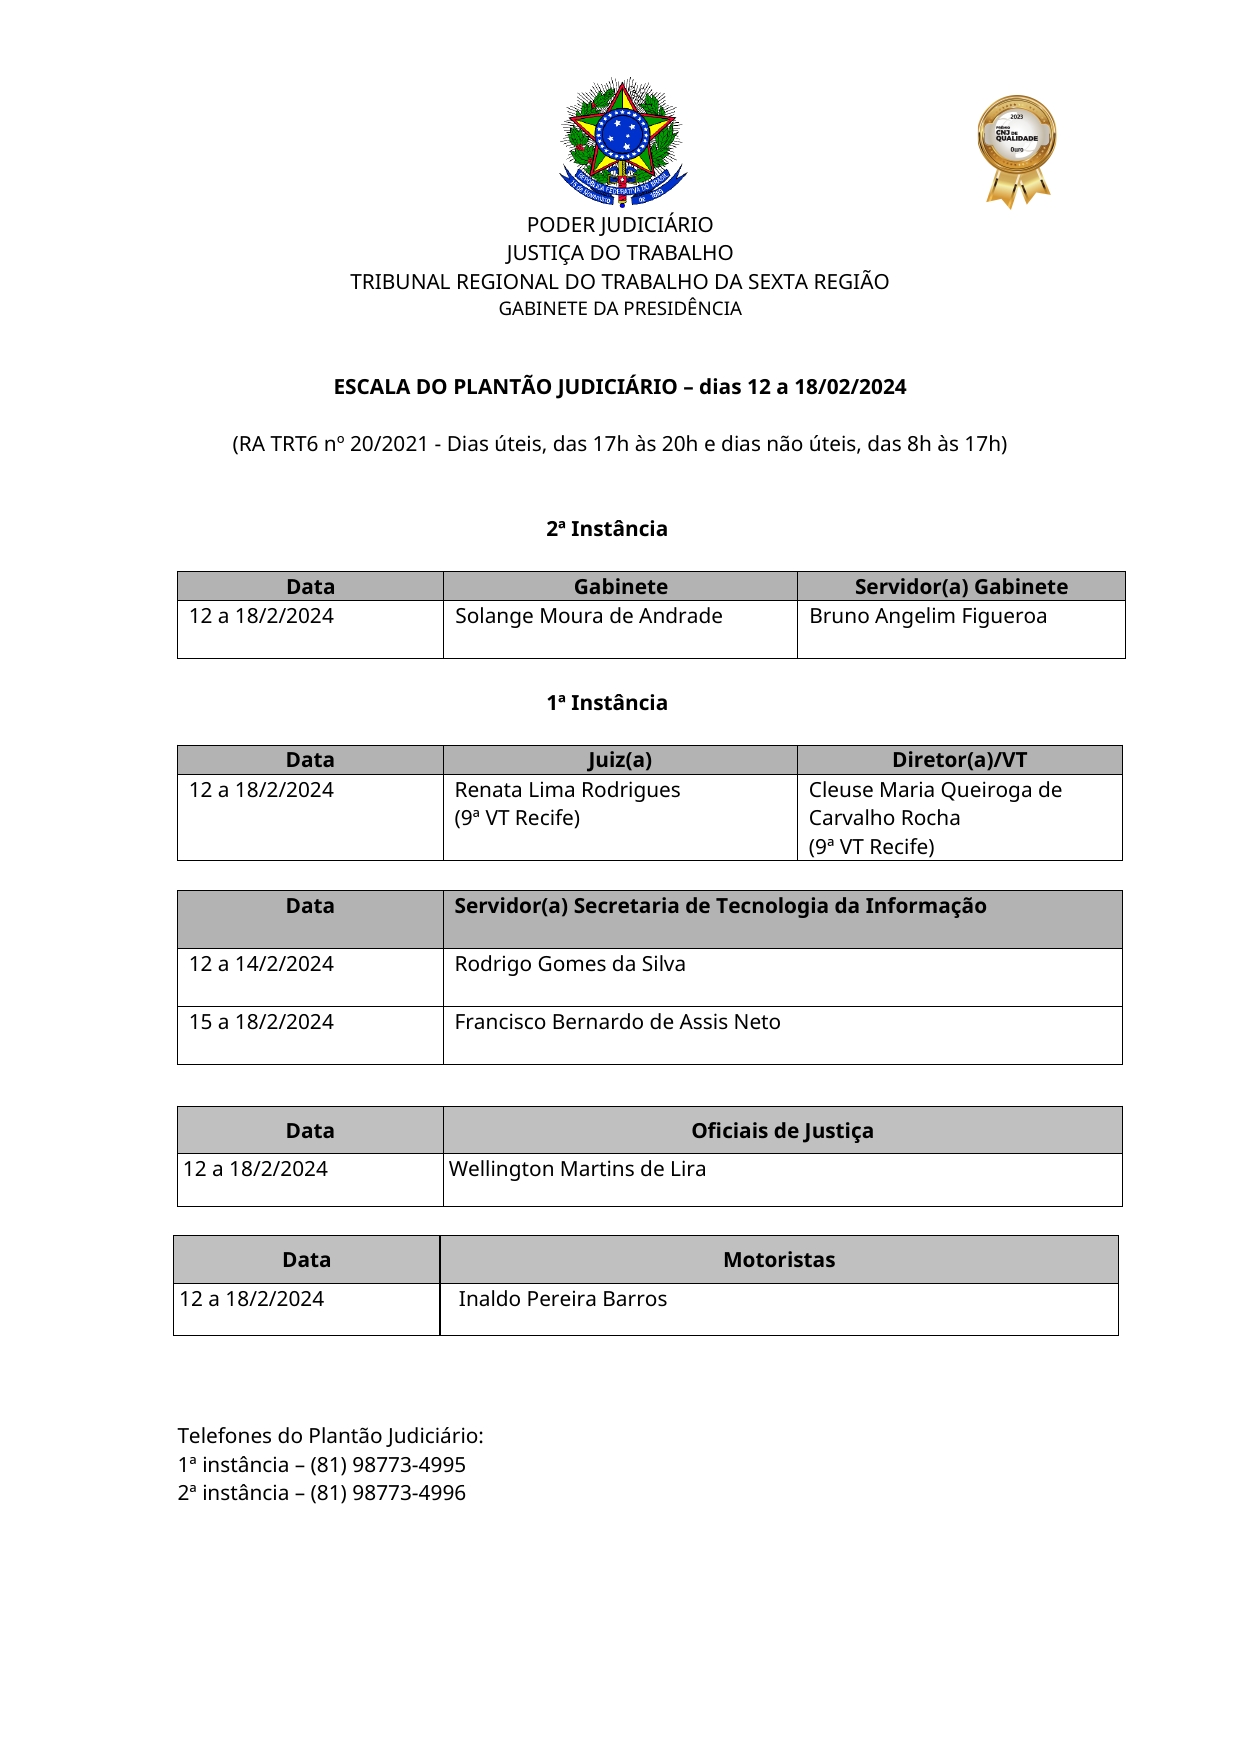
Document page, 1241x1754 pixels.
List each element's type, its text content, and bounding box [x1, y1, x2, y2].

picture [552, 73, 690, 210]
table_cell 12 a 18/2/2024 [178, 601, 443, 658]
text 1ª instância – (81) 98773-4995 [177, 1450, 1063, 1478]
table_cell 12 a 18/2/2024 [178, 775, 443, 860]
table_header Diretor(a)/VT [798, 746, 1122, 774]
table_cell Wellington Martins de Lira [444, 1154, 1122, 1206]
text 1ª Instância [365, 688, 1063, 716]
table_header Data [178, 891, 443, 948]
text Telefones do Plantão Judiciário: [177, 1422, 1063, 1450]
text ESCALA DO PLANTÃO JUDICIÁRIO – dias 12 a 18/02/2024 [177, 372, 1063, 400]
table_cell 12 a 14/2/2024 [178, 949, 443, 1006]
table_header Gabinete [444, 572, 797, 600]
table_cell Rodrigo Gomes da Silva [444, 949, 1122, 1006]
table_header Motoristas [441, 1236, 1118, 1283]
table_cell Inaldo Pereira Barros [441, 1284, 1118, 1335]
table_header Data [178, 1107, 443, 1153]
table_header Oficiais de Justiça [444, 1107, 1122, 1153]
table_cell 15 a 18/2/2024 [178, 1007, 443, 1064]
table_header Data [178, 572, 443, 600]
table_cell Solange Moura de Andrade [444, 601, 797, 658]
text 2ª instância – (81) 98773-4996 [177, 1478, 1063, 1507]
table_cell Renata Lima Rodrigues (9ª VT Recife) [444, 775, 797, 860]
picture [977, 95, 1057, 210]
text (RA TRT6 nº 20/2021 - Dias úteis, das 17h às 20h e dias não úteis, das 8h às 17h) [177, 429, 1063, 457]
table_header Servidor(a) Secretaria de Tecnologia da Informação [444, 891, 1122, 948]
text 2ª Instância [365, 514, 1063, 542]
table_header Juiz(a) [444, 746, 797, 774]
table_cell Francisco Bernardo de Assis Neto [444, 1007, 1122, 1064]
table_cell Bruno Angelim Figueroa [798, 601, 1125, 658]
table_header Data [174, 1236, 439, 1283]
table_header Servidor(a) Gabinete [798, 572, 1125, 600]
table_cell 12 a 18/2/2024 [174, 1284, 439, 1335]
table_cell Cleuse Maria Queiroga de Carvalho Rocha (9ª VT Recife) [798, 775, 1122, 860]
table_header Data [178, 746, 443, 774]
table_cell 12 a 18/2/2024 [178, 1154, 443, 1206]
